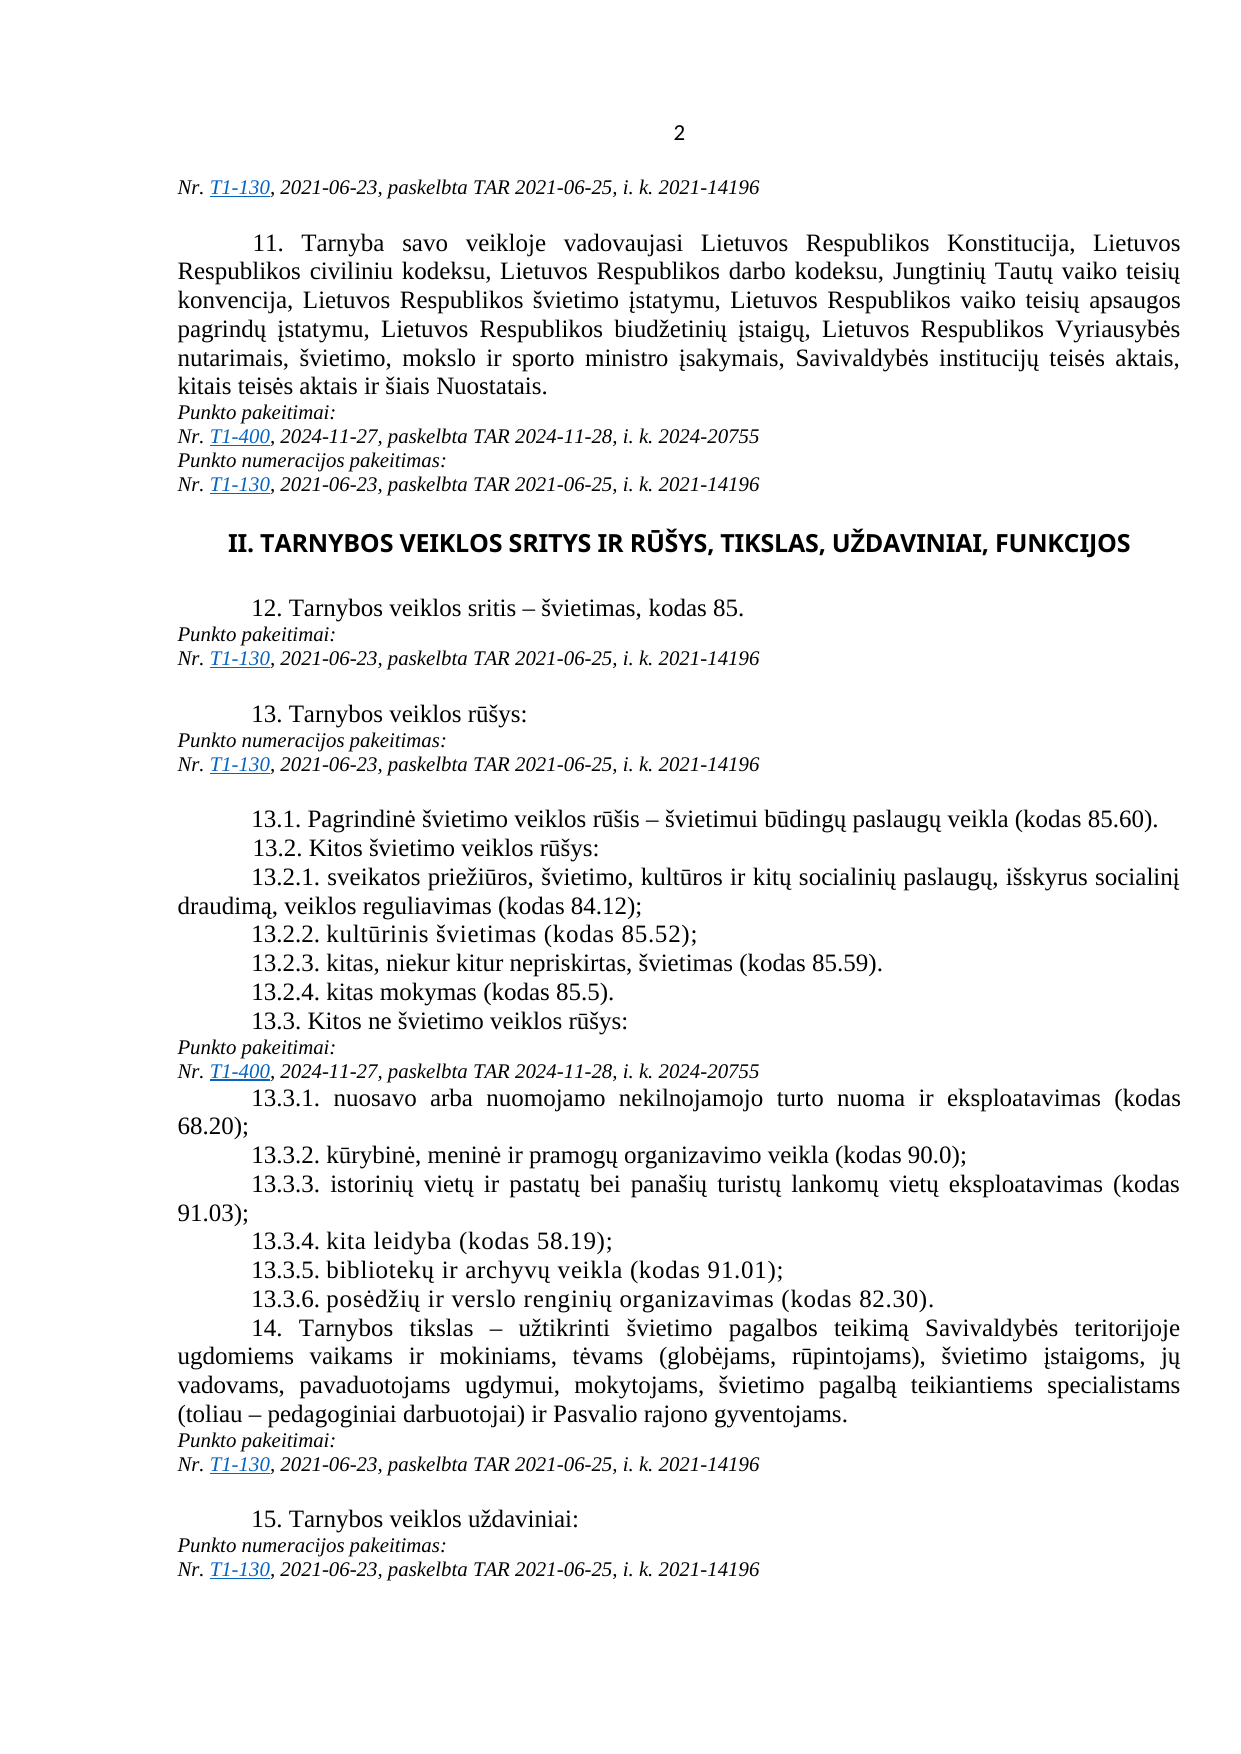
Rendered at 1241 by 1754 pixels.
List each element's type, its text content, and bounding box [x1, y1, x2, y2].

text 13.3.2. kūrybinė, meninė ir pramogų organizavimo veikla (kodas 90.0); [177, 1140, 1181, 1169]
text Nr. T1-130, 2021-06-23, paskelbta TAR 2021-06-25, i. k. 2021-14196 [177, 752, 1181, 776]
text Nr. T1-130, 2021-06-23, paskelbta TAR 2021-06-25, i. k. 2021-14196 [177, 175, 1181, 199]
text Nr. T1-130, 2021-06-23, paskelbta TAR 2021-06-25, i. k. 2021-14196 [177, 472, 1181, 496]
text 11. Tarnyba savo veikloje vadovaujasi Lietuvos Respublikos Konstitucija, Lietuvos Respublikos civiliniu kodeksu, Lietuvos Respublikos darbo kodeksu, Jungtinių Tautų vaiko teisių konvencija, Lietuvos Respublikos švietimo įstatymu, Lietuvos Respublikos vaiko teisių apsaugos pagrindų įstatymu, Lietuvos Respublikos biudžetinių įstaigų, Lietuvos Respublikos Vyriausybės nutarimais, švietimo, mokslo ir sporto ministro įsakymais, Savivaldybės institucijų teisės aktais, kitais teisės aktais ir šiais Nuostatais. [177, 228, 1181, 400]
text 15. Tarnybos veiklos uždaviniai: [177, 1504, 1181, 1533]
text Nr. T1-400, 2024-11-27, paskelbta TAR 2024-11-28, i. k. 2024-20755 [177, 1059, 1181, 1083]
text Punkto pakeitimai: [177, 400, 1181, 424]
text Punkto numeracijos pakeitimas: [177, 1533, 1181, 1557]
text Punkto pakeitimai: [177, 1034, 1181, 1059]
text 12. Tarnybos veiklos sritis – švietimas, kodas 85. [177, 593, 1181, 622]
text 13.3.1. nuosavo arba nuomojamo nekilnojamojo turto nuoma ir eksploatavimas (kodas 68.20); [177, 1083, 1181, 1140]
text 14. Tarnybos tikslas – užtikrinti švietimo pagalbos teikimą Savivaldybės teritorijoje ugdomiems vaikams ir mokiniams, tėvams (globėjams, rūpintojams), švietimo įstaigoms, jų vadovams, pavaduotojams ugdymui, mokytojams, švietimo pagalbą teikiantiems specialistams (toliau – pedagoginiai darbuotojai) ir Pasvalio rajono gyventojams. [177, 1313, 1181, 1428]
text 13.2.3. kitas, niekur kitur nepriskirtas, švietimas (kodas 85.59). [251, 948, 1181, 977]
text 13.2.4. kitas mokymas (kodas 85.5). [251, 977, 1181, 1006]
text Punkto numeracijos pakeitimas: [177, 728, 1181, 752]
text 13.2. Kitos švietimo veiklos rūšys: [252, 833, 1181, 862]
text Punkto pakeitimai: [177, 1428, 1181, 1452]
text Punkto pakeitimai: [177, 622, 1181, 646]
text 13.2.1. sveikatos priežiūros, švietimo, kultūros ir kitų socialinių paslaugų, išskyrus socialinį draudimą, veiklos reguliavimas (kodas 84.12); [177, 862, 1181, 919]
text Nr. T1-400, 2024-11-27, paskelbta TAR 2024-11-28, i. k. 2024-20755 [177, 424, 1181, 448]
text II. TARNYBOS VEIKLOS SRITYS IR RŪŠYS, TIKSLAS, UŽDAVINIAI, FUNKCIJOS [177, 525, 1181, 559]
text 13.1. Pagrindinė švietimo veiklos rūšis – švietimui būdingų paslaugų veikla (kodas 85.60). [177, 804, 1181, 833]
text 13. Tarnybos veiklos rūšys: [177, 699, 1181, 728]
text 13.3.4. kita leidyba (kodas 58.19); [251, 1226, 1181, 1255]
text 13.3.5. bibliotekų ir archyvų veikla (kodas 91.01); [251, 1255, 1181, 1284]
text Nr. T1-130, 2021-06-23, paskelbta TAR 2021-06-25, i. k. 2021-14196 [177, 1452, 1181, 1476]
text Punkto numeracijos pakeitimas: [177, 448, 1181, 472]
text 13.3.6. posėdžių ir verslo renginių organizavimas (kodas 82.30). [251, 1284, 1181, 1313]
text 13.3. Kitos ne švietimo veiklos rūšys: [251, 1006, 1181, 1034]
text Nr. T1-130, 2021-06-23, paskelbta TAR 2021-06-25, i. k. 2021-14196 [177, 646, 1181, 670]
text 13.3.3. istorinių vietų ir pastatų bei panašių turistų lankomų vietų eksploatavimas (kodas 91.03); [177, 1169, 1181, 1226]
text 13.2.2. kultūrinis švietimas (kodas 85.52); [251, 919, 1181, 948]
text Nr. T1-130, 2021-06-23, paskelbta TAR 2021-06-25, i. k. 2021-14196 [177, 1557, 1181, 1581]
